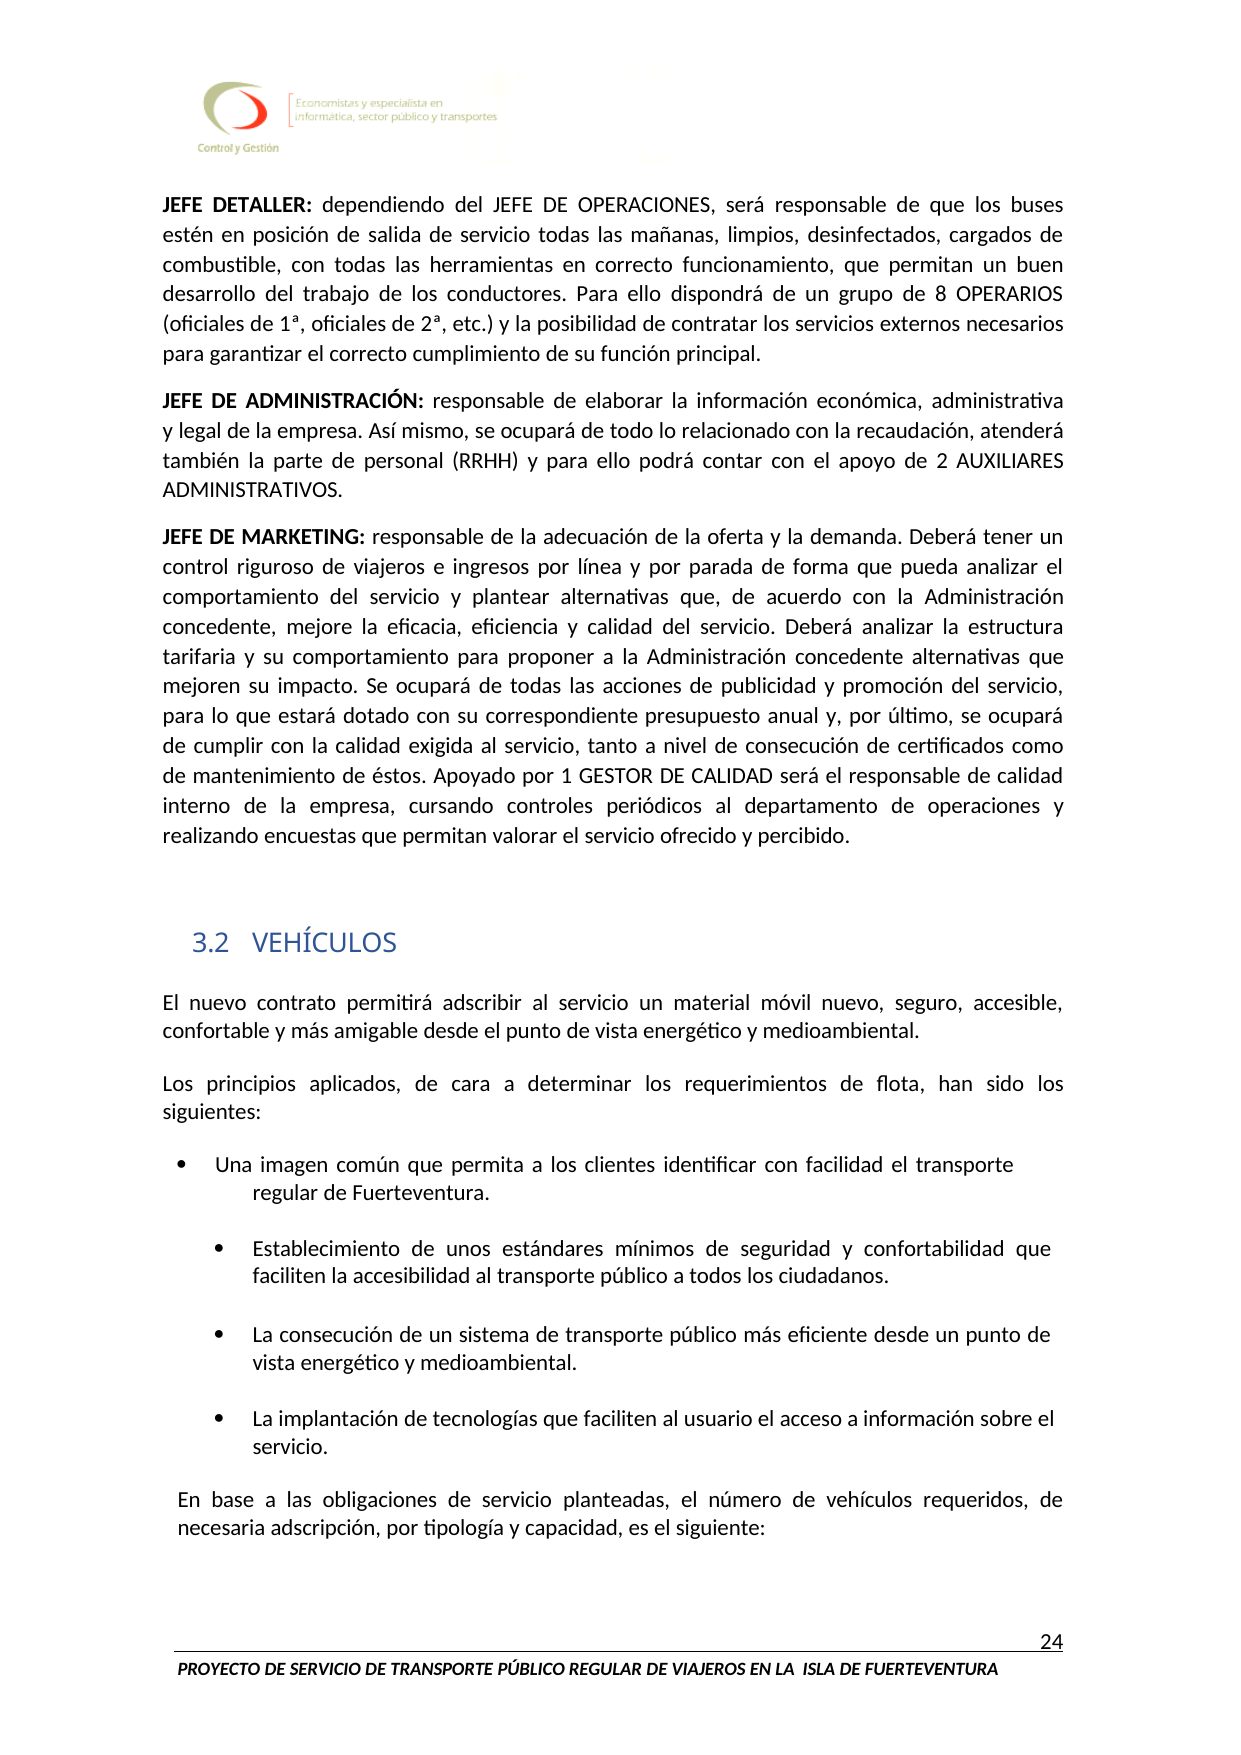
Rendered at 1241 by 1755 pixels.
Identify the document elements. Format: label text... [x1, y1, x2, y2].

text Los principios aplicados, de cara a determinar los requerimientos de flota, han sido los siguientes: [162, 1069, 1064, 1125]
list La implantación de tecnologías que faciliten al usuario el acceso a información sobre el servicio. [215, 1404, 1063, 1460]
text JEFE DE MARKETING: responsable de la adecuación de la oferta y la demanda. Deberá tener un control riguroso de viajeros e ingresos por línea y por parada de forma que pueda analizar el comportamiento del servicio y plantear alternativas que, de acuerdo con la Administración concedente, mejore la eficacia, eficiencia y calidad del servicio. Deberá analizar la estructura tarifaria y su comportamiento para proponer a la Administración concedente alternativas que mejoren su impacto. Se ocupará de todas las acciones de publicidad y promoción del servicio, para lo que estará dotado con su correspondiente presupuesto anual y, por último, se ocupará de cumplir con la calidad exigida al servicio, tanto a nivel de consecución de certificados como de mantenimiento de éstos. Apoyado por 1 GESTOR DE CALIDAD será el responsable de calidad interno de la empresa, cursando controles periódicos al departamento de operaciones y realizando encuestas que permitan valorar el servicio ofrecido y percibido. [162, 522, 1064, 849]
list La consecución de un sistema de transporte público más eficiente desde un punto de vista energético y medioambiental. [215, 1320, 1063, 1376]
text En base a las obligaciones de servicio planteadas, el número de vehículos requeridos, de necesaria adscripción, por tipología y capacidad, es el siguiente: [177, 1485, 1063, 1541]
list Establecimiento de unos estándares mínimos de seguridad y confortabilidad que faciliten la accesibilidad al transporte público a todos los ciudadanos. [215, 1234, 1063, 1290]
list VEHÍCULOS [192, 923, 1076, 960]
list Una imagen común que permita a los clientes identificar con facilidad el transporte regular de Fuerteventura. [177, 1150, 1063, 1206]
text El nuevo contrato permitirá adscribir al servicio un material móvil nuevo, seguro, accesible, confortable y más amigable desde el punto de vista energético y medioambiental. [162, 988, 1063, 1044]
text JEFE DE ADMINISTRACIÓN: responsable de elaborar la información económica, administrativa y legal de la empresa. Así mismo, se ocupará de todo lo relacionado con la recaudación, atenderá también la parte de personal (RRHH) y para ello podrá contar con el apoyo de 2 AUXILIARES ADMINISTRATIVOS. [162, 386, 1064, 504]
text JEFE DETALLER: dependiendo del JEFE DE OPERACIONES, será responsable de que los buses estén en posición de salida de servicio todas las mañanas, limpios, desinfectados, cargados de combustible, con todas las herramientas en correcto funcionamiento, que permitan un buen desarrollo del trabajo de los conductores. Para ello dispondrá de un grupo de 8 OPERARIOS (oficiales de 1ª, oficiales de 2ª, etc.) y la posibilidad de contratar los servicios externos necesarios para garantizar el correcto cumplimiento de su función principal. [162, 190, 1064, 367]
